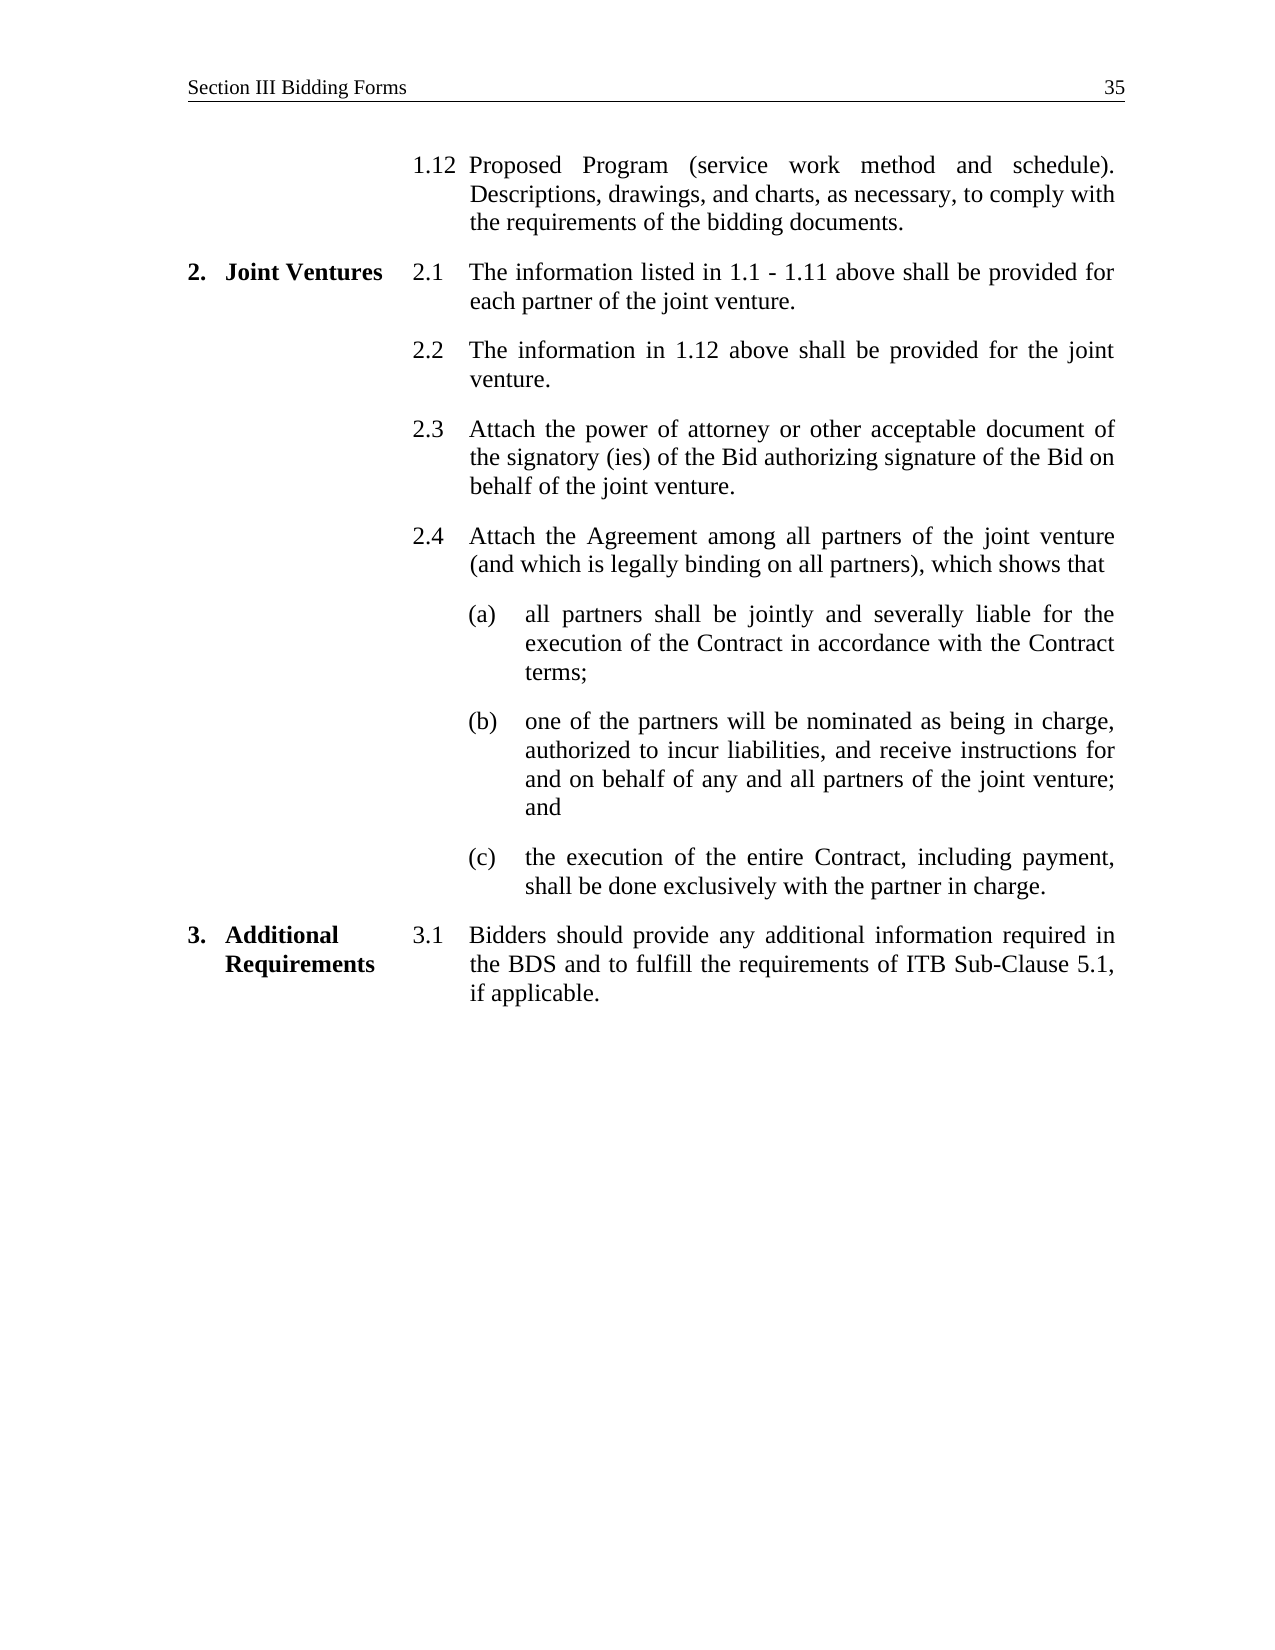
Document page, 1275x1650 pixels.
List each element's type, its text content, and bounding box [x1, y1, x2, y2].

table_cell 3. Additional Requirements [176, 920, 401, 1056]
table_header 1.12 Proposed Program (service work method and schedule). Descriptions, drawings, and charts, as necessary, to comply with the requirements of the bidding documents. [401, 150, 1129, 257]
table_cell 2. Joint Ventures [176, 257, 401, 920]
table_header [176, 150, 401, 257]
table_cell 3.1 Bidders should provide any additional information required in the BDS and to fulfill the requirements of ITB Sub-Clause 5.1, if applicable. [401, 920, 1129, 1056]
table_cell 2.1 The information listed in 1.1 - 1.11 above shall be provided for each partner of the joint venture. 2.2 The information in 1.12 above shall be provided for the joint venture. 2.3 Attach the power of attorney or other acceptable document of the signatory (ies) of the Bid authorizing signature of the Bid on behalf of the joint venture. 2.4 Attach the Agreement among all partners of the joint venture (and which is legally binding on all partners), which shows that (a) all partners shall be jointly and severally liable for the execution of the Contract in accordance with the Contract terms; (b) one of the partners will be nominated as being in charge, authorized to incur liabilities, and receive instructions for and on behalf of any and all partners of the joint venture; and (c) the execution of the entire Contract, including payment, shall be done exclusively with the partner in charge. [401, 257, 1129, 920]
